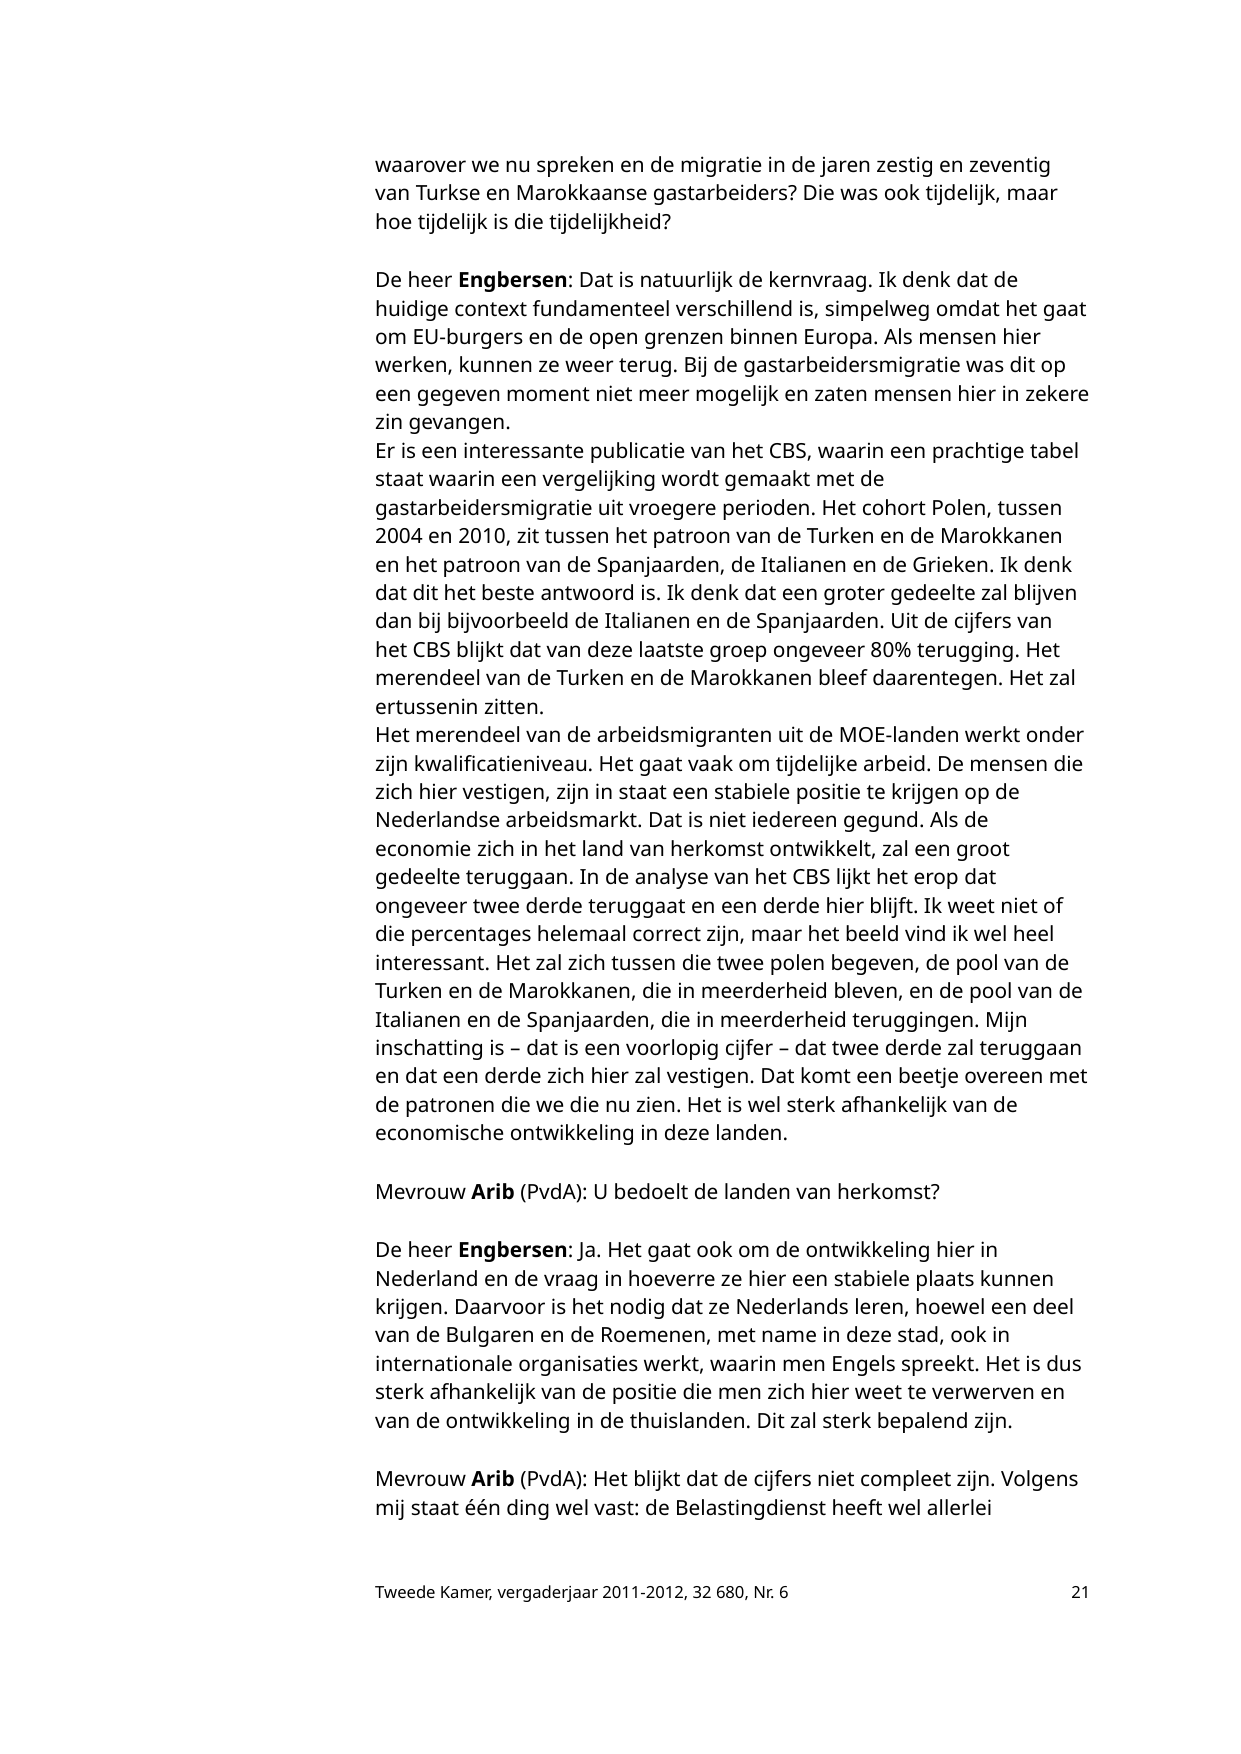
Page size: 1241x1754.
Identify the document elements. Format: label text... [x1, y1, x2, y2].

text De heer Engbersen: Ja. Het gaat ook om de ontwikkeling hier in Nederland en de vraag in hoeverre ze hier een stabiele plaats kunnen krijgen. Daarvoor is het nodig dat ze Nederlands leren, hoewel een deel van de Bulgaren en de Roemenen, met name in deze stad, ook in internationale organisaties werkt, waarin men Engels spreekt. Het is dus sterk afhankelijk van de positie die men zich hier weet te verwerven en van de ontwikkeling in de thuislanden. Dit zal sterk bepalend zijn. [375, 1235, 1090, 1434]
text De heer Engbersen: Dat is natuurlijk de kernvraag. Ik denk dat de huidige context fundamenteel verschillend is, simpelweg omdat het gaat om EU-burgers en de open grenzen binnen Europa. Als mensen hier werken, kunnen ze weer terug. Bij de gastarbeidersmigratie was dit op een gegeven moment niet meer mogelijk en zaten mensen hier in zekere zin gevangen. [375, 265, 1090, 436]
text waarover we nu spreken en de migratie in de jaren zestig en zeventig van Turkse en Marokkaanse gastarbeiders? Die was ook tijdelijk, maar hoe tijdelijk is die tijdelijkheid? [375, 150, 1090, 235]
text Het merendeel van de arbeidsmigranten uit de MOE-landen werkt onder zijn kwalificatieniveau. Het gaat vaak om tijdelijke arbeid. De mensen die zich hier vestigen, zijn in staat een stabiele positie te krijgen op de Nederlandse arbeidsmarkt. Dat is niet iedereen gegund. Als de economie zich in het land van herkomst ontwikkelt, zal een groot gedeelte teruggaan. In de analyse van het CBS lijkt het erop dat ongeveer twee derde teruggaat en een derde hier blijft. Ik weet niet of die percentages helemaal correct zijn, maar het beeld vind ik wel heel interessant. Het zal zich tussen die twee polen begeven, de pool van de Turken en de Marokkanen, die in meerderheid bleven, en de pool van de Italianen en de Spanjaarden, die in meerderheid teruggingen. Mijn inschatting is – dat is een voorlopig cijfer – dat twee derde zal teruggaan en dat een derde zich hier zal vestigen. Dat komt een beetje overeen met de patronen die we die nu zien. Het is wel sterk afhankelijk van de economische ontwikkeling in deze landen. [375, 720, 1090, 1147]
text Mevrouw Arib (PvdA): Het blijkt dat de cijfers niet compleet zijn. Volgens mij staat één ding wel vast: de Belastingdienst heeft wel allerlei [375, 1464, 1090, 1521]
text Er is een interessante publicatie van het CBS, waarin een prachtige tabel staat waarin een vergelijking wordt gemaakt met de gastarbeidersmigratie uit vroegere perioden. Het cohort Polen, tussen 2004 en 2010, zit tussen het patroon van de Turken en de Marokkanen en het patroon van de Spanjaarden, de Italianen en de Grieken. Ik denk dat dit het beste antwoord is. Ik denk dat een groter gedeelte zal blijven dan bij bijvoorbeeld de Italianen en de Spanjaarden. Uit de cijfers van het CBS blijkt dat van deze laatste groep ongeveer 80% terugging. Het merendeel van de Turken en de Marokkanen bleef daarentegen. Het zal ertussenin zitten. [375, 436, 1090, 720]
text Mevrouw Arib (PvdA): U bedoelt de landen van herkomst? [375, 1177, 1090, 1205]
